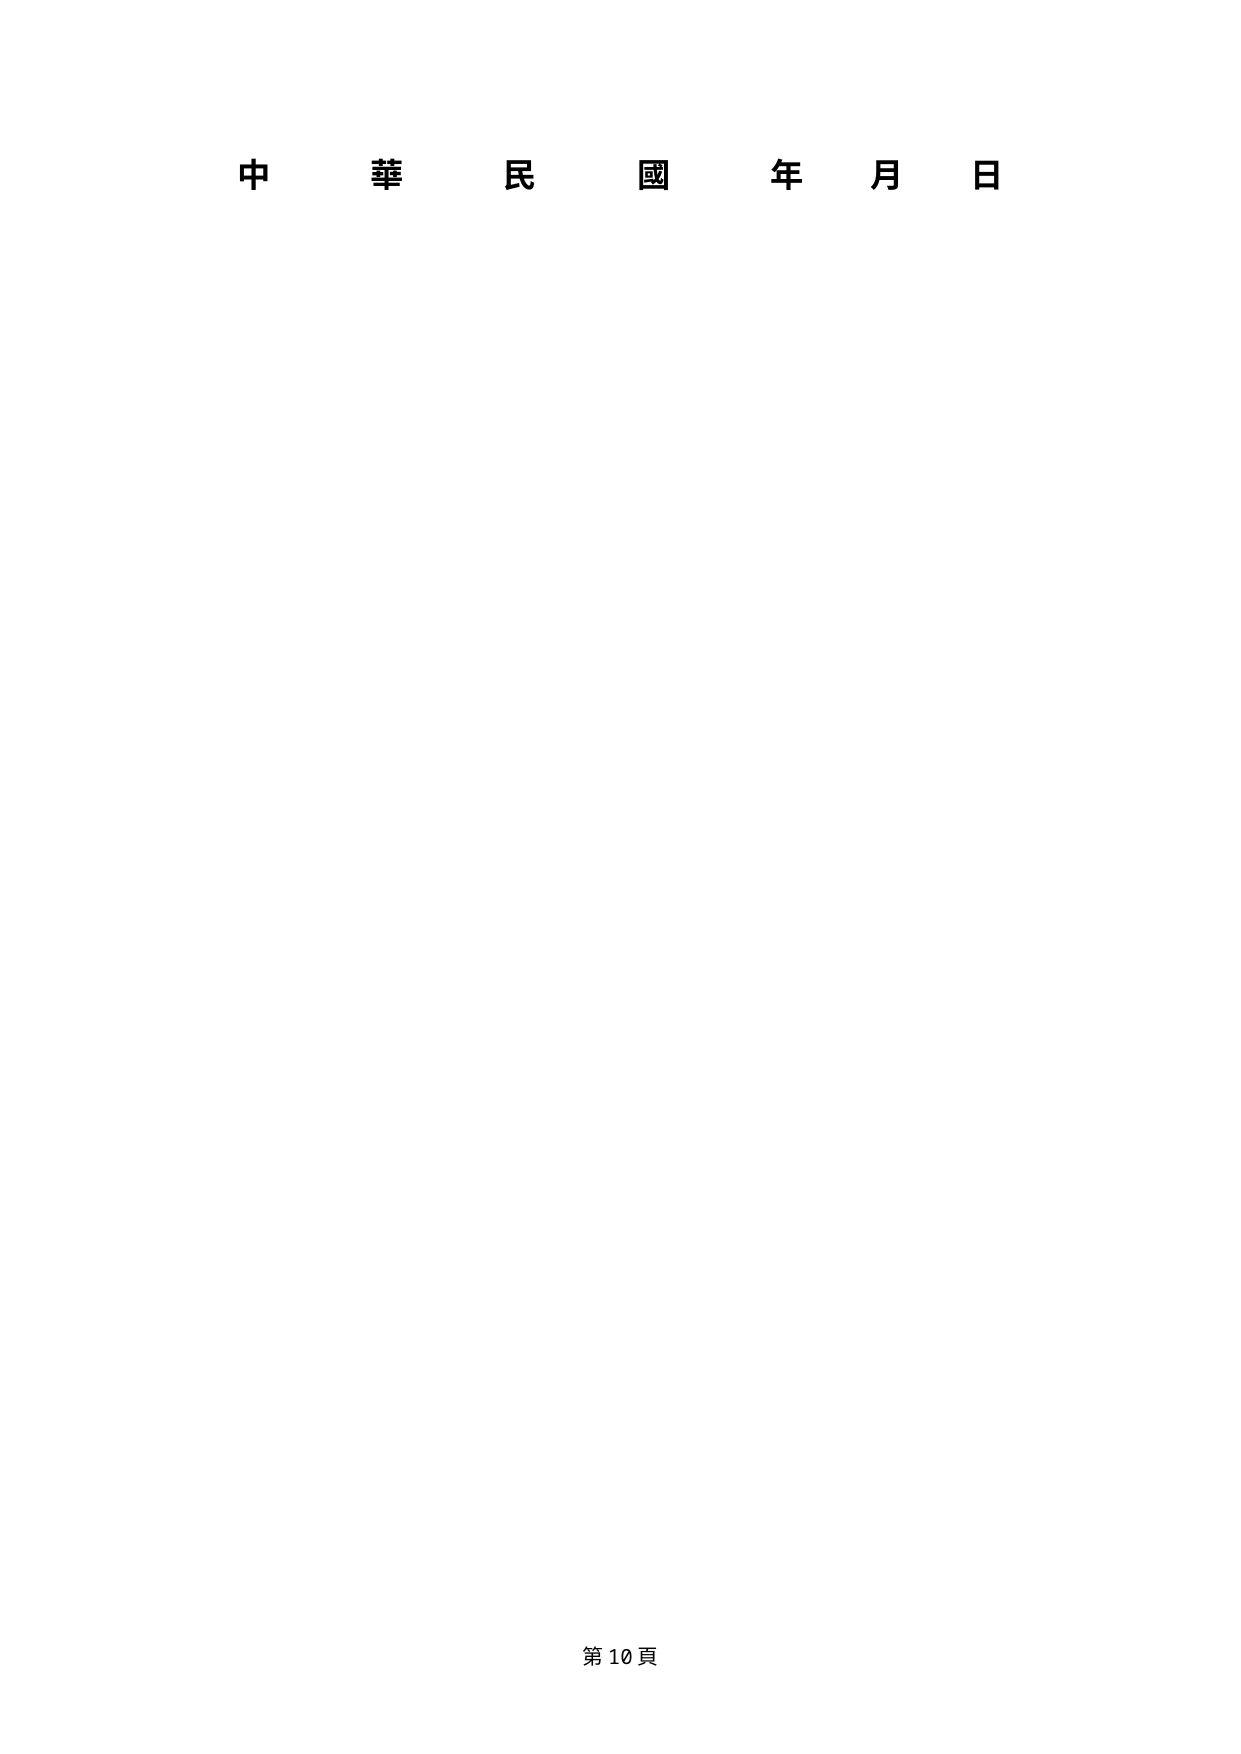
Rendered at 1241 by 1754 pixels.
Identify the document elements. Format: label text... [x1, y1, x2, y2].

text 中 華 民 國 年 月 日 [118, 131, 1122, 193]
